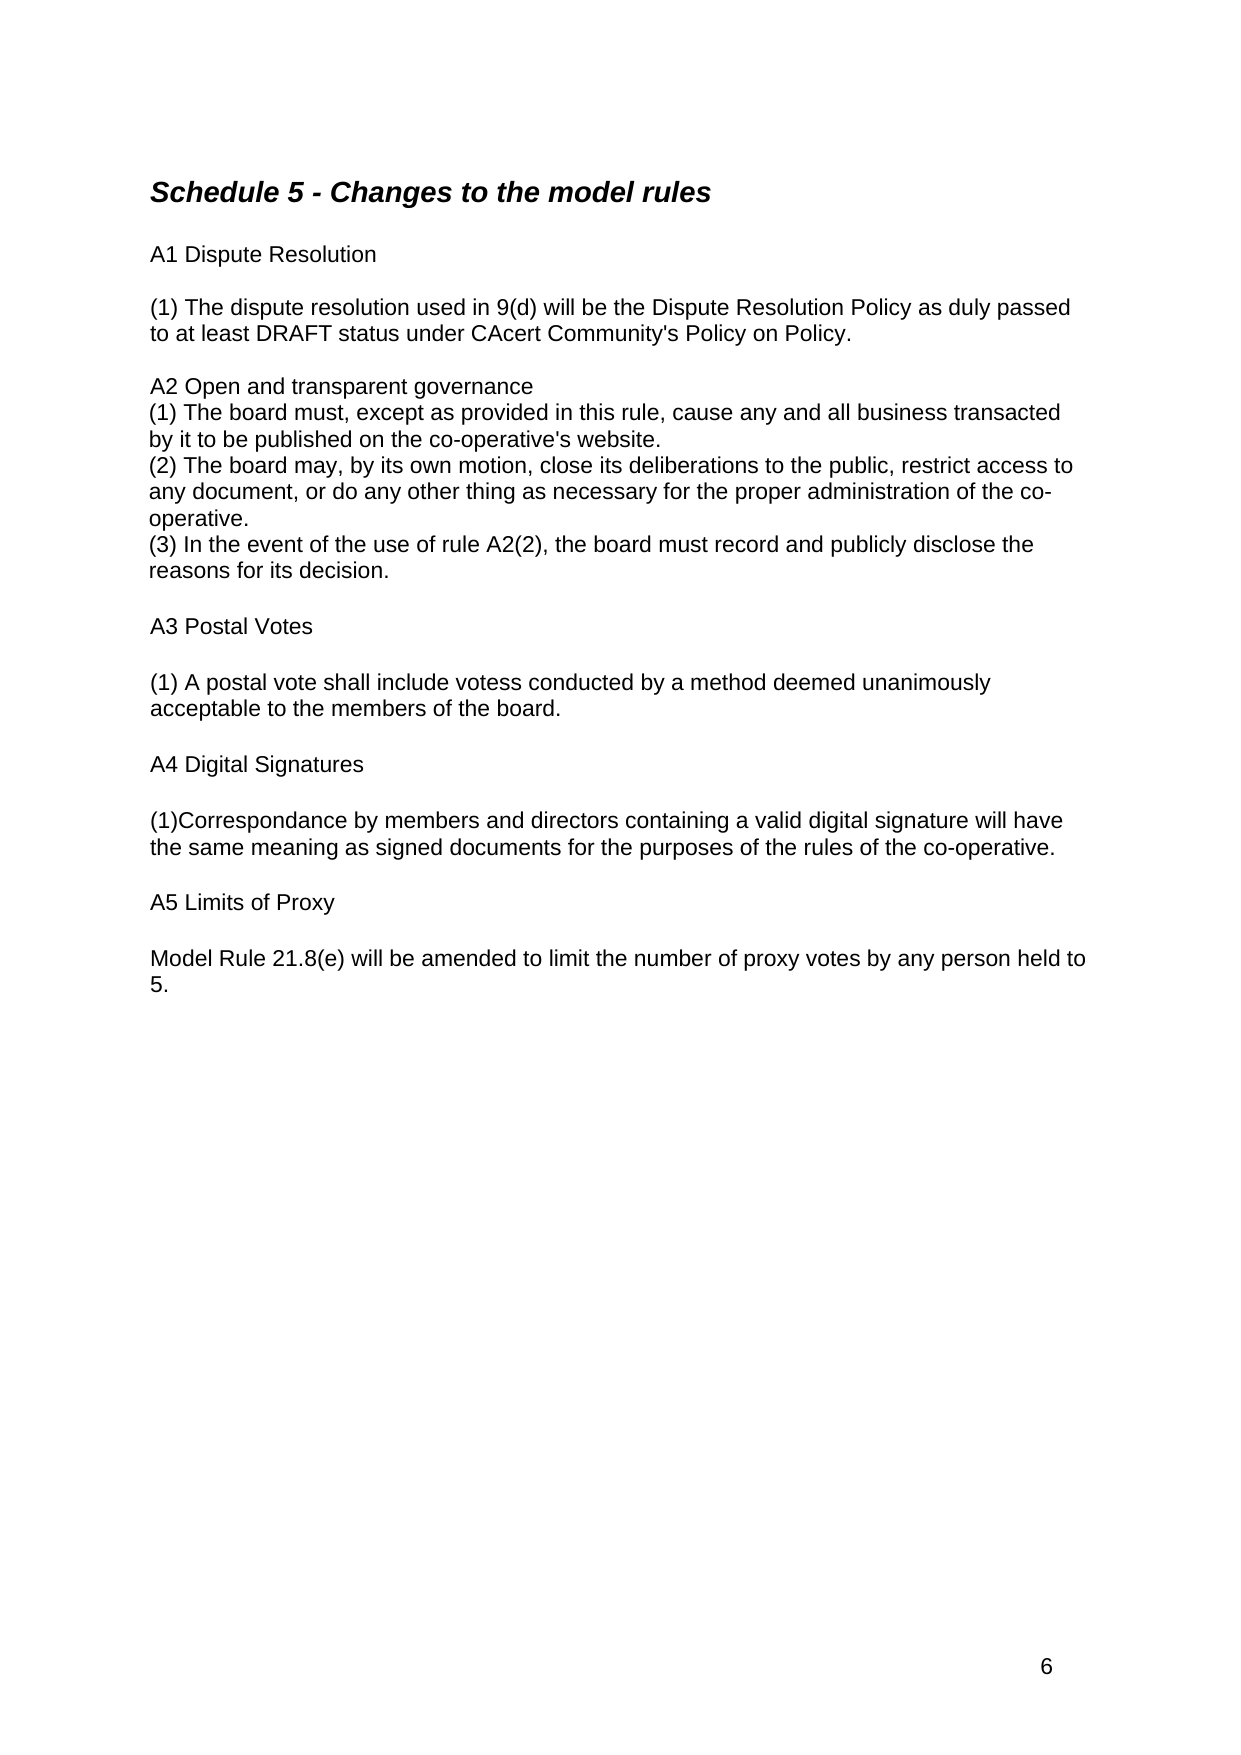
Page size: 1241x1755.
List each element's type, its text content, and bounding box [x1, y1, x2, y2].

text A1 Dispute Resolution [150, 241, 1090, 267]
text A3 Postal Votes [150, 613, 1090, 639]
text A4 Digital Signatures [150, 751, 1090, 778]
list (2) The board may, by its own motion, close its deliberations to the public, restrict access to any document, or do any other thing as necessary for the proper administration of the co-operative. [119, 452, 1090, 531]
text (1) The dispute resolution used in 9(d) will be the Dispute Resolution Policy as duly passed to at least DRAFT status under CAcert Community's Policy on Policy. [150, 294, 1090, 347]
list (3) In the event of the use of rule A2(2), the board must record and publicly disclose the reasons for its decision. [119, 531, 1090, 584]
list (1) A postal vote shall include votess conducted by a method deemed unanimously acceptable to the members of the board. [112, 669, 1090, 722]
text (1)Correspondance by members and directors containing a valid digital signature will have the same meaning as signed documents for the purposes of the rules of the co-operative. [150, 807, 1090, 860]
text A2 Open and transparent governance [150, 373, 1090, 399]
subtitle Schedule 5 - Changes to the model rules [150, 175, 1090, 208]
text A5 Limits of Proxy [150, 889, 1090, 916]
list (1) The board must, except as provided in this rule, cause any and all business transacted by it to be published on the co-operative's website. [119, 399, 1090, 452]
text Model Rule 21.8(e) will be amended to limit the number of proxy votes by any person held to 5. [150, 945, 1090, 998]
